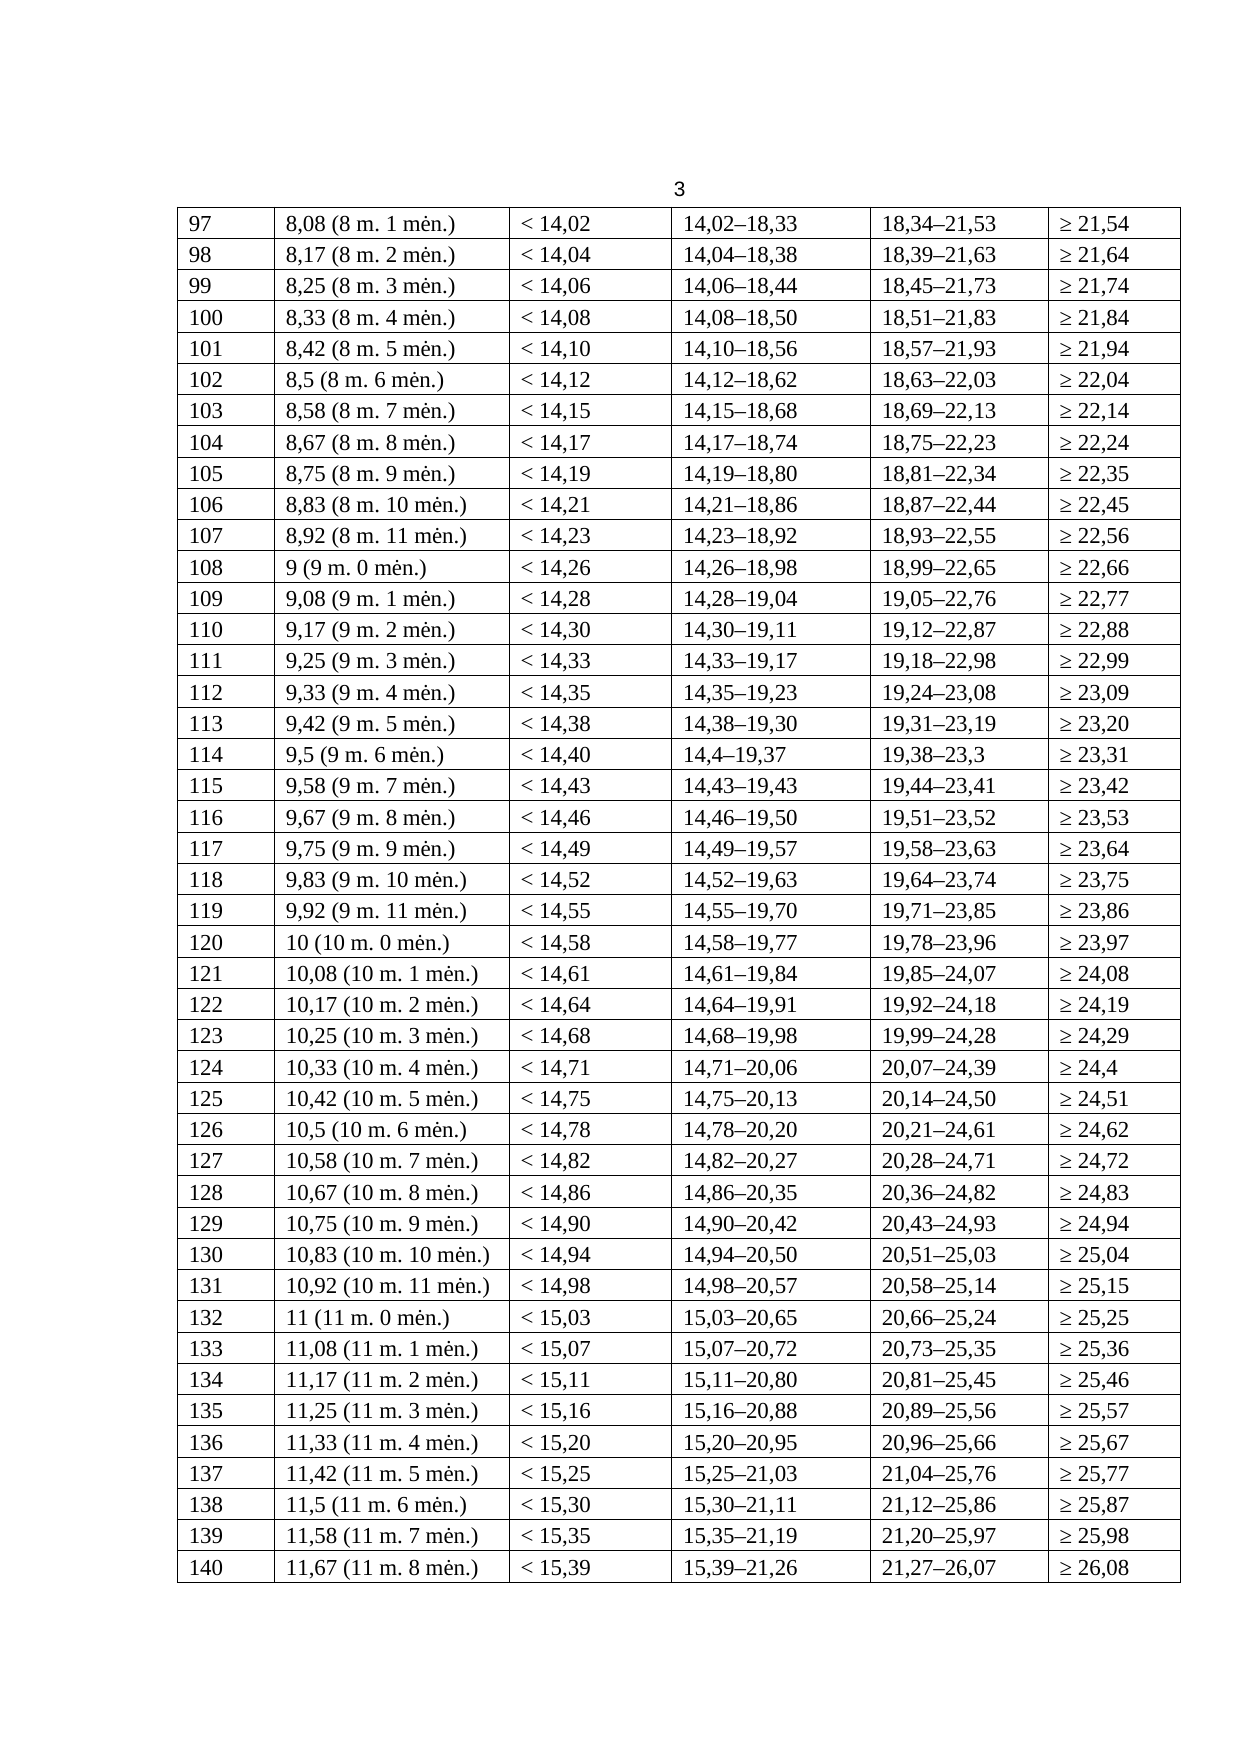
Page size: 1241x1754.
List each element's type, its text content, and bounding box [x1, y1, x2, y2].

table_cell 14,71–20,06 [672, 1051, 870, 1082]
table_cell 116 [178, 801, 274, 832]
table_cell 19,12–22,87 [871, 614, 1048, 644]
table_cell < 14,71 [510, 1051, 671, 1082]
table_cell ≥ 25,67 [1049, 1426, 1180, 1457]
table_cell ≥ 25,57 [1049, 1395, 1180, 1425]
table_cell 8,83 (8 m. 10 mėn.) [275, 489, 509, 519]
table_cell ≥ 25,25 [1049, 1301, 1180, 1332]
table_cell 117 [178, 833, 274, 863]
table_cell ≥ 25,36 [1049, 1333, 1180, 1363]
table_cell 20,36–24,82 [871, 1176, 1048, 1207]
table_cell 113 [178, 708, 274, 738]
table_cell 19,05–22,76 [871, 583, 1048, 613]
table_cell < 14,90 [510, 1208, 671, 1238]
table_cell 10,83 (10 m. 10 mėn.) [275, 1239, 509, 1269]
table_cell 15,16–20,88 [672, 1395, 870, 1425]
table_cell 123 [178, 1020, 274, 1050]
table_cell 121 [178, 958, 274, 988]
table_cell < 14,15 [510, 395, 671, 425]
table_cell 19,44–23,41 [871, 770, 1048, 800]
table_cell < 14,98 [510, 1270, 671, 1300]
table_cell 10,42 (10 m. 5 mėn.) [275, 1083, 509, 1113]
table_cell 19,51–23,52 [871, 801, 1048, 832]
table_cell 14,78–20,20 [672, 1114, 870, 1144]
table_cell 11,33 (11 m. 4 mėn.) [275, 1426, 509, 1457]
table_cell 10,92 (10 m. 11 mėn.) [275, 1270, 509, 1300]
table_cell 98 [178, 239, 274, 269]
table_cell ≥ 23,53 [1049, 801, 1180, 832]
table_cell 9,92 (9 m. 11 mėn.) [275, 895, 509, 925]
table_cell 14,4–19,37 [672, 739, 870, 769]
table_cell 14,64–19,91 [672, 989, 870, 1019]
table_cell 18,93–22,55 [871, 520, 1048, 550]
table_cell ≥ 25,98 [1049, 1520, 1180, 1550]
table_cell 10,08 (10 m. 1 mėn.) [275, 958, 509, 988]
table_cell 18,81–22,34 [871, 458, 1048, 488]
table_cell 10,17 (10 m. 2 mėn.) [275, 989, 509, 1019]
table_cell 9,33 (9 m. 4 mėn.) [275, 676, 509, 707]
table_cell ≥ 26,08 [1049, 1551, 1180, 1582]
table_cell ≥ 23,20 [1049, 708, 1180, 738]
table_cell < 14,40 [510, 739, 671, 769]
table_cell 18,39–21,63 [871, 239, 1048, 269]
table_cell < 14,28 [510, 583, 671, 613]
table_cell 18,45–21,73 [871, 270, 1048, 300]
table_cell ≥ 22,66 [1049, 551, 1180, 582]
table_cell ≥ 22,77 [1049, 583, 1180, 613]
table_cell 14,33–19,17 [672, 645, 870, 675]
table_cell 14,23–18,92 [672, 520, 870, 550]
table_cell 114 [178, 739, 274, 769]
table_cell < 14,58 [510, 926, 671, 957]
table_cell 129 [178, 1208, 274, 1238]
table_cell 21,20–25,97 [871, 1520, 1048, 1550]
table_cell 14,46–19,50 [672, 801, 870, 832]
table_cell 139 [178, 1520, 274, 1550]
table_cell ≥ 23,09 [1049, 676, 1180, 707]
table_cell ≥ 22,24 [1049, 426, 1180, 457]
table_cell 14,17–18,74 [672, 426, 870, 457]
table_cell 10,75 (10 m. 9 mėn.) [275, 1208, 509, 1238]
table_cell 19,71–23,85 [871, 895, 1048, 925]
table_cell < 14,86 [510, 1176, 671, 1207]
table_cell 9,58 (9 m. 7 mėn.) [275, 770, 509, 800]
table_cell ≥ 24,29 [1049, 1020, 1180, 1050]
table_cell < 14,35 [510, 676, 671, 707]
table_cell 8,5 (8 m. 6 mėn.) [275, 364, 509, 394]
table_cell ≥ 25,46 [1049, 1364, 1180, 1394]
table_cell ≥ 21,94 [1049, 333, 1180, 363]
table_cell 14,19–18,80 [672, 458, 870, 488]
table_cell 15,07–20,72 [672, 1333, 870, 1363]
table_cell 14,26–18,98 [672, 551, 870, 582]
table_cell 8,92 (8 m. 11 mėn.) [275, 520, 509, 550]
table_cell 119 [178, 895, 274, 925]
table_cell 132 [178, 1301, 274, 1332]
table_cell 18,75–22,23 [871, 426, 1048, 457]
table_cell 9,5 (9 m. 6 mėn.) [275, 739, 509, 769]
table_cell < 14,49 [510, 833, 671, 863]
table_cell 134 [178, 1364, 274, 1394]
table_cell < 14,43 [510, 770, 671, 800]
table_cell 18,63–22,03 [871, 364, 1048, 394]
table_cell 19,78–23,96 [871, 926, 1048, 957]
table_cell 124 [178, 1051, 274, 1082]
table_cell 110 [178, 614, 274, 644]
table_cell ≥ 23,97 [1049, 926, 1180, 957]
table_cell 10,33 (10 m. 4 mėn.) [275, 1051, 509, 1082]
table_cell ≥ 24,83 [1049, 1176, 1180, 1207]
table_cell 18,34–21,53 [871, 208, 1048, 238]
table_cell 130 [178, 1239, 274, 1269]
table_cell 9,17 (9 m. 2 mėn.) [275, 614, 509, 644]
table_cell 14,52–19,63 [672, 864, 870, 894]
table_cell 10,67 (10 m. 8 mėn.) [275, 1176, 509, 1207]
table_cell 20,21–24,61 [871, 1114, 1048, 1144]
table_cell 15,39–21,26 [672, 1551, 870, 1582]
table_cell < 14,38 [510, 708, 671, 738]
table_cell 14,06–18,44 [672, 270, 870, 300]
table_cell 20,28–24,71 [871, 1145, 1048, 1175]
table_cell 18,51–21,83 [871, 301, 1048, 332]
table_cell ≥ 24,62 [1049, 1114, 1180, 1144]
table_cell < 14,12 [510, 364, 671, 394]
table_cell 15,25–21,03 [672, 1458, 870, 1488]
table_cell < 14,64 [510, 989, 671, 1019]
table_cell < 14,55 [510, 895, 671, 925]
table_cell ≥ 22,45 [1049, 489, 1180, 519]
table_cell 107 [178, 520, 274, 550]
table_cell 21,04–25,76 [871, 1458, 1048, 1488]
table_cell 14,30–19,11 [672, 614, 870, 644]
table_cell 10,5 (10 m. 6 mėn.) [275, 1114, 509, 1144]
table_cell 14,38–19,30 [672, 708, 870, 738]
table_cell 15,11–20,80 [672, 1364, 870, 1394]
table_cell 11,67 (11 m. 8 mėn.) [275, 1551, 509, 1582]
table_cell < 15,11 [510, 1364, 671, 1394]
table_cell < 14,10 [510, 333, 671, 363]
table_cell 10,58 (10 m. 7 mėn.) [275, 1145, 509, 1175]
table_cell ≥ 24,94 [1049, 1208, 1180, 1238]
table_cell 14,10–18,56 [672, 333, 870, 363]
table_cell 11,42 (11 m. 5 mėn.) [275, 1458, 509, 1488]
table_cell 14,28–19,04 [672, 583, 870, 613]
table_cell ≥ 22,14 [1049, 395, 1180, 425]
table_cell 14,08–18,50 [672, 301, 870, 332]
table_cell 14,02–18,33 [672, 208, 870, 238]
table_cell < 14,21 [510, 489, 671, 519]
table_cell 18,99–22,65 [871, 551, 1048, 582]
table_cell ≥ 21,64 [1049, 239, 1180, 269]
table_cell 126 [178, 1114, 274, 1144]
table_cell 115 [178, 770, 274, 800]
table_cell < 15,03 [510, 1301, 671, 1332]
table_cell 14,35–19,23 [672, 676, 870, 707]
table_cell 19,38–23,3 [871, 739, 1048, 769]
table_cell 14,21–18,86 [672, 489, 870, 519]
table_cell 11,08 (11 m. 1 mėn.) [275, 1333, 509, 1363]
table_cell 112 [178, 676, 274, 707]
table_cell 9,75 (9 m. 9 mėn.) [275, 833, 509, 863]
table_cell ≥ 22,99 [1049, 645, 1180, 675]
table_cell < 15,39 [510, 1551, 671, 1582]
table_cell 14,68–19,98 [672, 1020, 870, 1050]
table_cell ≥ 24,08 [1049, 958, 1180, 988]
table_cell 120 [178, 926, 274, 957]
table_cell 11,17 (11 m. 2 mėn.) [275, 1364, 509, 1394]
table_cell 100 [178, 301, 274, 332]
table_cell < 14,17 [510, 426, 671, 457]
table_cell < 15,16 [510, 1395, 671, 1425]
table_cell < 14,04 [510, 239, 671, 269]
table_cell < 14,33 [510, 645, 671, 675]
table_cell 133 [178, 1333, 274, 1363]
table_cell 11,58 (11 m. 7 mėn.) [275, 1520, 509, 1550]
table_cell 8,67 (8 m. 8 mėn.) [275, 426, 509, 457]
table_cell < 15,20 [510, 1426, 671, 1457]
table_cell < 14,06 [510, 270, 671, 300]
table_cell 8,75 (8 m. 9 mėn.) [275, 458, 509, 488]
table_cell 20,14–24,50 [871, 1083, 1048, 1113]
table_cell 19,24–23,08 [871, 676, 1048, 707]
table_cell 109 [178, 583, 274, 613]
table_cell 9,83 (9 m. 10 mėn.) [275, 864, 509, 894]
table_cell ≥ 23,42 [1049, 770, 1180, 800]
table_cell ≥ 25,04 [1049, 1239, 1180, 1269]
table_cell ≥ 23,75 [1049, 864, 1180, 894]
table_cell ≥ 24,51 [1049, 1083, 1180, 1113]
table_cell < 14,82 [510, 1145, 671, 1175]
table_cell < 14,46 [510, 801, 671, 832]
table_cell 9,25 (9 m. 3 mėn.) [275, 645, 509, 675]
table_cell 137 [178, 1458, 274, 1488]
table_cell 20,81–25,45 [871, 1364, 1048, 1394]
table_cell 8,17 (8 m. 2 mėn.) [275, 239, 509, 269]
table_cell 14,58–19,77 [672, 926, 870, 957]
table_cell 20,43–24,93 [871, 1208, 1048, 1238]
table_cell < 14,75 [510, 1083, 671, 1113]
table_cell 15,03–20,65 [672, 1301, 870, 1332]
table_cell ≥ 21,54 [1049, 208, 1180, 238]
table_cell 14,90–20,42 [672, 1208, 870, 1238]
table_cell 20,89–25,56 [871, 1395, 1048, 1425]
table_cell 97 [178, 208, 274, 238]
table_cell < 14,02 [510, 208, 671, 238]
table_cell 20,66–25,24 [871, 1301, 1048, 1332]
table_cell ≥ 25,77 [1049, 1458, 1180, 1488]
table_cell ≥ 23,64 [1049, 833, 1180, 863]
table_cell 19,99–24,28 [871, 1020, 1048, 1050]
table_cell ≥ 25,15 [1049, 1270, 1180, 1300]
table_cell < 14,30 [510, 614, 671, 644]
table_cell 20,96–25,66 [871, 1426, 1048, 1457]
table_cell 8,33 (8 m. 4 mėn.) [275, 301, 509, 332]
table_cell 10,25 (10 m. 3 mėn.) [275, 1020, 509, 1050]
table_cell < 15,30 [510, 1489, 671, 1519]
table_cell 21,12–25,86 [871, 1489, 1048, 1519]
table_cell 19,31–23,19 [871, 708, 1048, 738]
table_cell 8,42 (8 m. 5 mėn.) [275, 333, 509, 363]
table_cell 9,42 (9 m. 5 mėn.) [275, 708, 509, 738]
table_cell < 15,07 [510, 1333, 671, 1363]
table_cell < 14,94 [510, 1239, 671, 1269]
table_cell 19,92–24,18 [871, 989, 1048, 1019]
table_cell ≥ 24,19 [1049, 989, 1180, 1019]
table_cell 15,30–21,11 [672, 1489, 870, 1519]
table_cell 19,64–23,74 [871, 864, 1048, 894]
table_cell ≥ 21,84 [1049, 301, 1180, 332]
table_cell 9 (9 m. 0 mėn.) [275, 551, 509, 582]
table_cell 8,25 (8 m. 3 mėn.) [275, 270, 509, 300]
table_cell ≥ 24,4 [1049, 1051, 1180, 1082]
table_cell 20,51–25,03 [871, 1239, 1048, 1269]
table_cell < 14,52 [510, 864, 671, 894]
table_cell ≥ 23,31 [1049, 739, 1180, 769]
table_cell 14,61–19,84 [672, 958, 870, 988]
table_cell 20,07–24,39 [871, 1051, 1048, 1082]
table_cell ≥ 21,74 [1049, 270, 1180, 300]
table_cell 14,75–20,13 [672, 1083, 870, 1113]
table_cell 20,73–25,35 [871, 1333, 1048, 1363]
table_cell < 15,35 [510, 1520, 671, 1550]
table_cell 10 (10 m. 0 mėn.) [275, 926, 509, 957]
table_cell 111 [178, 645, 274, 675]
table_cell 136 [178, 1426, 274, 1457]
table_cell 102 [178, 364, 274, 394]
table_cell ≥ 22,04 [1049, 364, 1180, 394]
table_cell < 14,23 [510, 520, 671, 550]
table_cell 103 [178, 395, 274, 425]
table_cell < 14,26 [510, 551, 671, 582]
table_cell 8,08 (8 m. 1 mėn.) [275, 208, 509, 238]
table_cell 131 [178, 1270, 274, 1300]
table_cell 106 [178, 489, 274, 519]
table_cell < 14,08 [510, 301, 671, 332]
table_cell 125 [178, 1083, 274, 1113]
table_cell 128 [178, 1176, 274, 1207]
table_cell 19,58–23,63 [871, 833, 1048, 863]
table_cell ≥ 25,87 [1049, 1489, 1180, 1519]
table_cell < 15,25 [510, 1458, 671, 1488]
table_cell 8,58 (8 m. 7 mėn.) [275, 395, 509, 425]
table_cell 14,94–20,50 [672, 1239, 870, 1269]
table_cell 19,18–22,98 [871, 645, 1048, 675]
table_cell 18,69–22,13 [871, 395, 1048, 425]
table_cell 14,82–20,27 [672, 1145, 870, 1175]
table_cell 9,08 (9 m. 1 mėn.) [275, 583, 509, 613]
table_cell 15,35–21,19 [672, 1520, 870, 1550]
table_cell 14,43–19,43 [672, 770, 870, 800]
table_cell 18,57–21,93 [871, 333, 1048, 363]
table_cell 135 [178, 1395, 274, 1425]
table_cell 14,04–18,38 [672, 239, 870, 269]
table_cell 14,12–18,62 [672, 364, 870, 394]
table_cell 20,58–25,14 [871, 1270, 1048, 1300]
table_cell 127 [178, 1145, 274, 1175]
table_cell 14,15–18,68 [672, 395, 870, 425]
table_cell < 14,19 [510, 458, 671, 488]
table_cell ≥ 24,72 [1049, 1145, 1180, 1175]
table_cell < 14,78 [510, 1114, 671, 1144]
table_cell 14,98–20,57 [672, 1270, 870, 1300]
table_cell 140 [178, 1551, 274, 1582]
table_cell 108 [178, 551, 274, 582]
table_cell ≥ 22,88 [1049, 614, 1180, 644]
table_cell 11,25 (11 m. 3 mėn.) [275, 1395, 509, 1425]
table_cell 138 [178, 1489, 274, 1519]
table_cell 19,85–24,07 [871, 958, 1048, 988]
table_cell 99 [178, 270, 274, 300]
table_cell 11 (11 m. 0 mėn.) [275, 1301, 509, 1332]
table_cell < 14,61 [510, 958, 671, 988]
table_cell 105 [178, 458, 274, 488]
table_cell 11,5 (11 m. 6 mėn.) [275, 1489, 509, 1519]
table_cell 14,49–19,57 [672, 833, 870, 863]
table_cell ≥ 22,56 [1049, 520, 1180, 550]
table_cell ≥ 22,35 [1049, 458, 1180, 488]
table_cell 18,87–22,44 [871, 489, 1048, 519]
table_cell 15,20–20,95 [672, 1426, 870, 1457]
table_cell 118 [178, 864, 274, 894]
table_cell 14,86–20,35 [672, 1176, 870, 1207]
table_cell < 14,68 [510, 1020, 671, 1050]
table_cell 104 [178, 426, 274, 457]
table_cell ≥ 23,86 [1049, 895, 1180, 925]
table_cell 101 [178, 333, 274, 363]
table_cell 21,27–26,07 [871, 1551, 1048, 1582]
table_cell 122 [178, 989, 274, 1019]
table_cell 9,67 (9 m. 8 mėn.) [275, 801, 509, 832]
table_cell 14,55–19,70 [672, 895, 870, 925]
